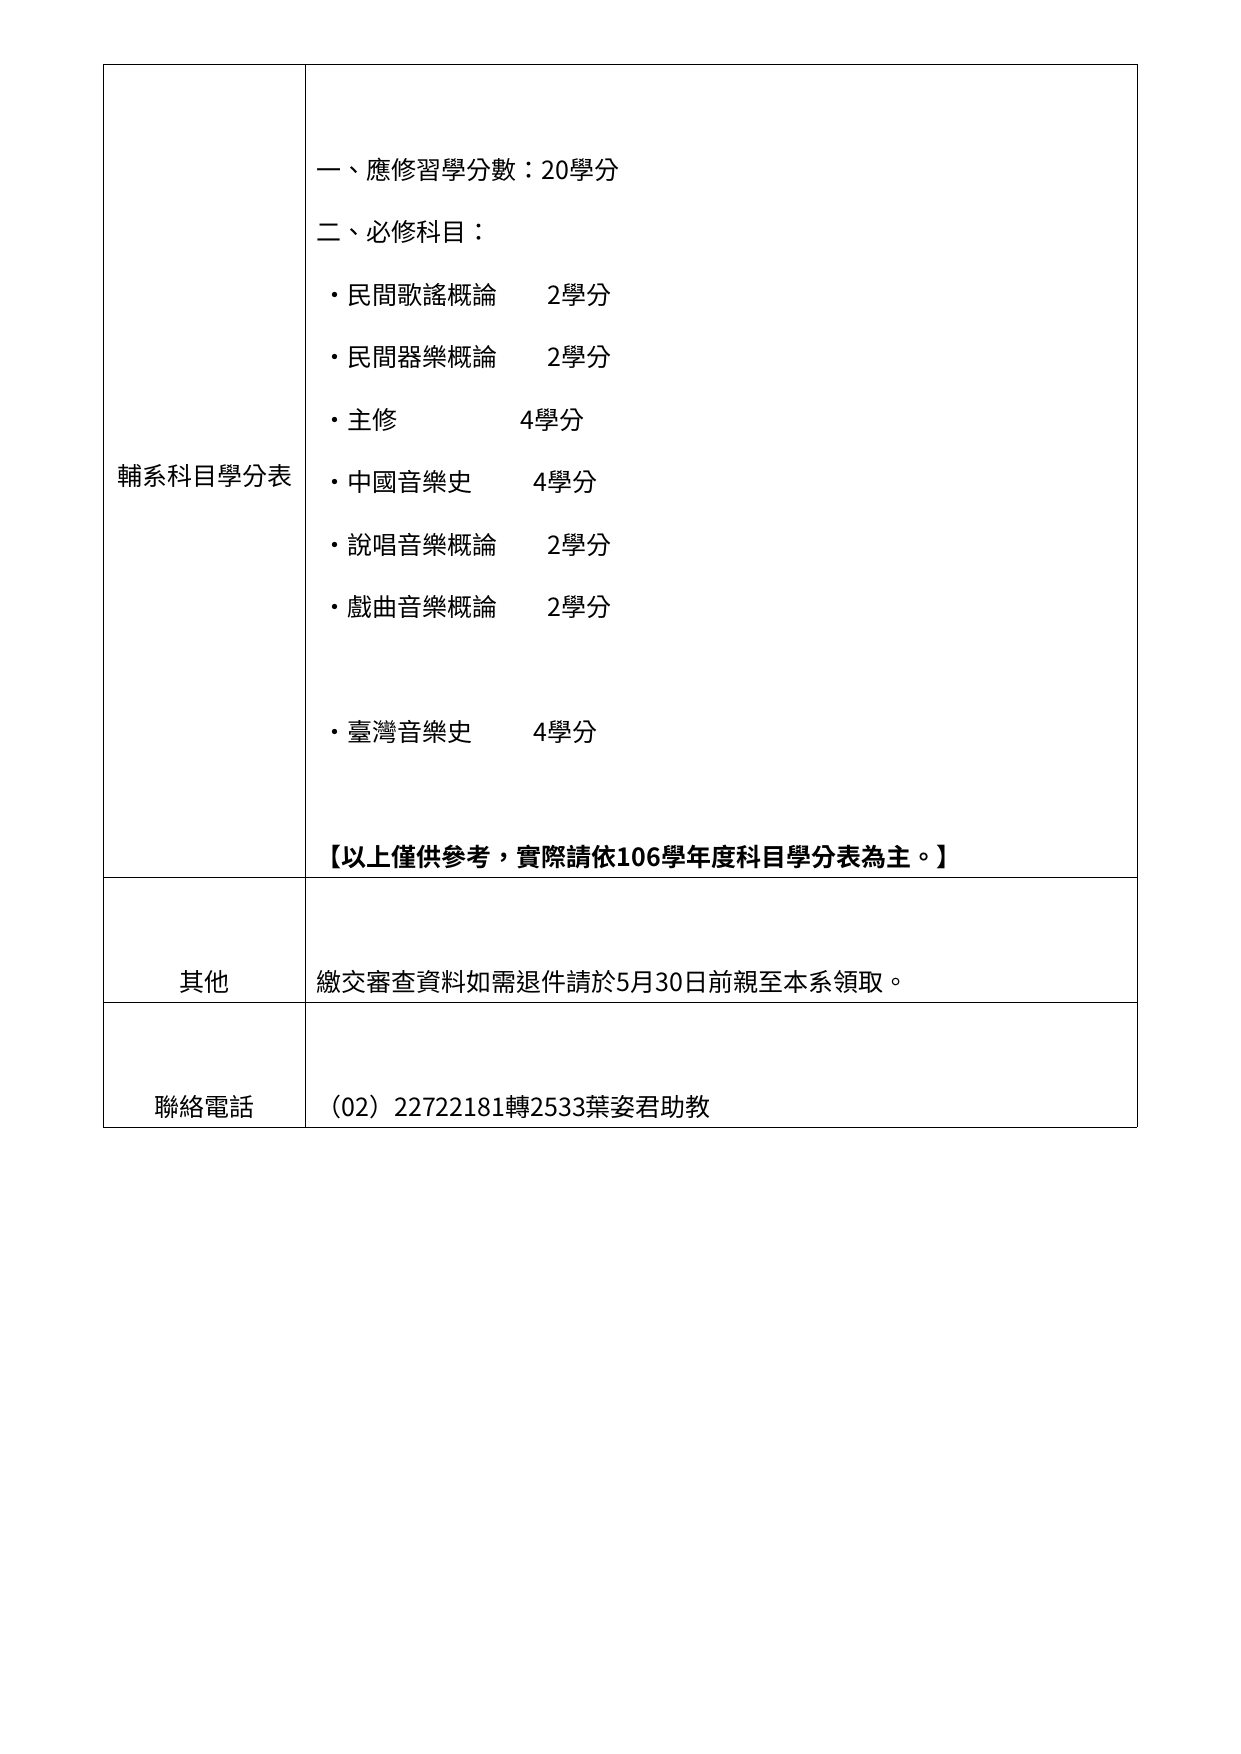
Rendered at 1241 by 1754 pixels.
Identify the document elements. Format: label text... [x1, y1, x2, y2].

table_cell 繳交審查資料如需退件請於5月30日前親至本系領取。 [306, 878, 1137, 1002]
table_cell 輔系科目學分表 [104, 65, 305, 877]
table_cell 聯絡電話 [104, 1003, 305, 1127]
table_cell 一、應修習學分數：20學分 二、必修科目： ‧民間歌謠概論 2學分 ‧民間器樂概論 2學分 ‧主修 4學分 ‧中國音樂史 4學分 ‧說唱音樂概論 2學分 ‧戲曲音樂概論 2學分 ‧臺灣音樂史 4學分 【以上僅供參考，實際請依106學年度科目學分表為主。】 [306, 65, 1137, 877]
table_cell 其他 [104, 878, 305, 1002]
table_cell （02）22722181轉2533葉姿君助教 [306, 1003, 1137, 1127]
